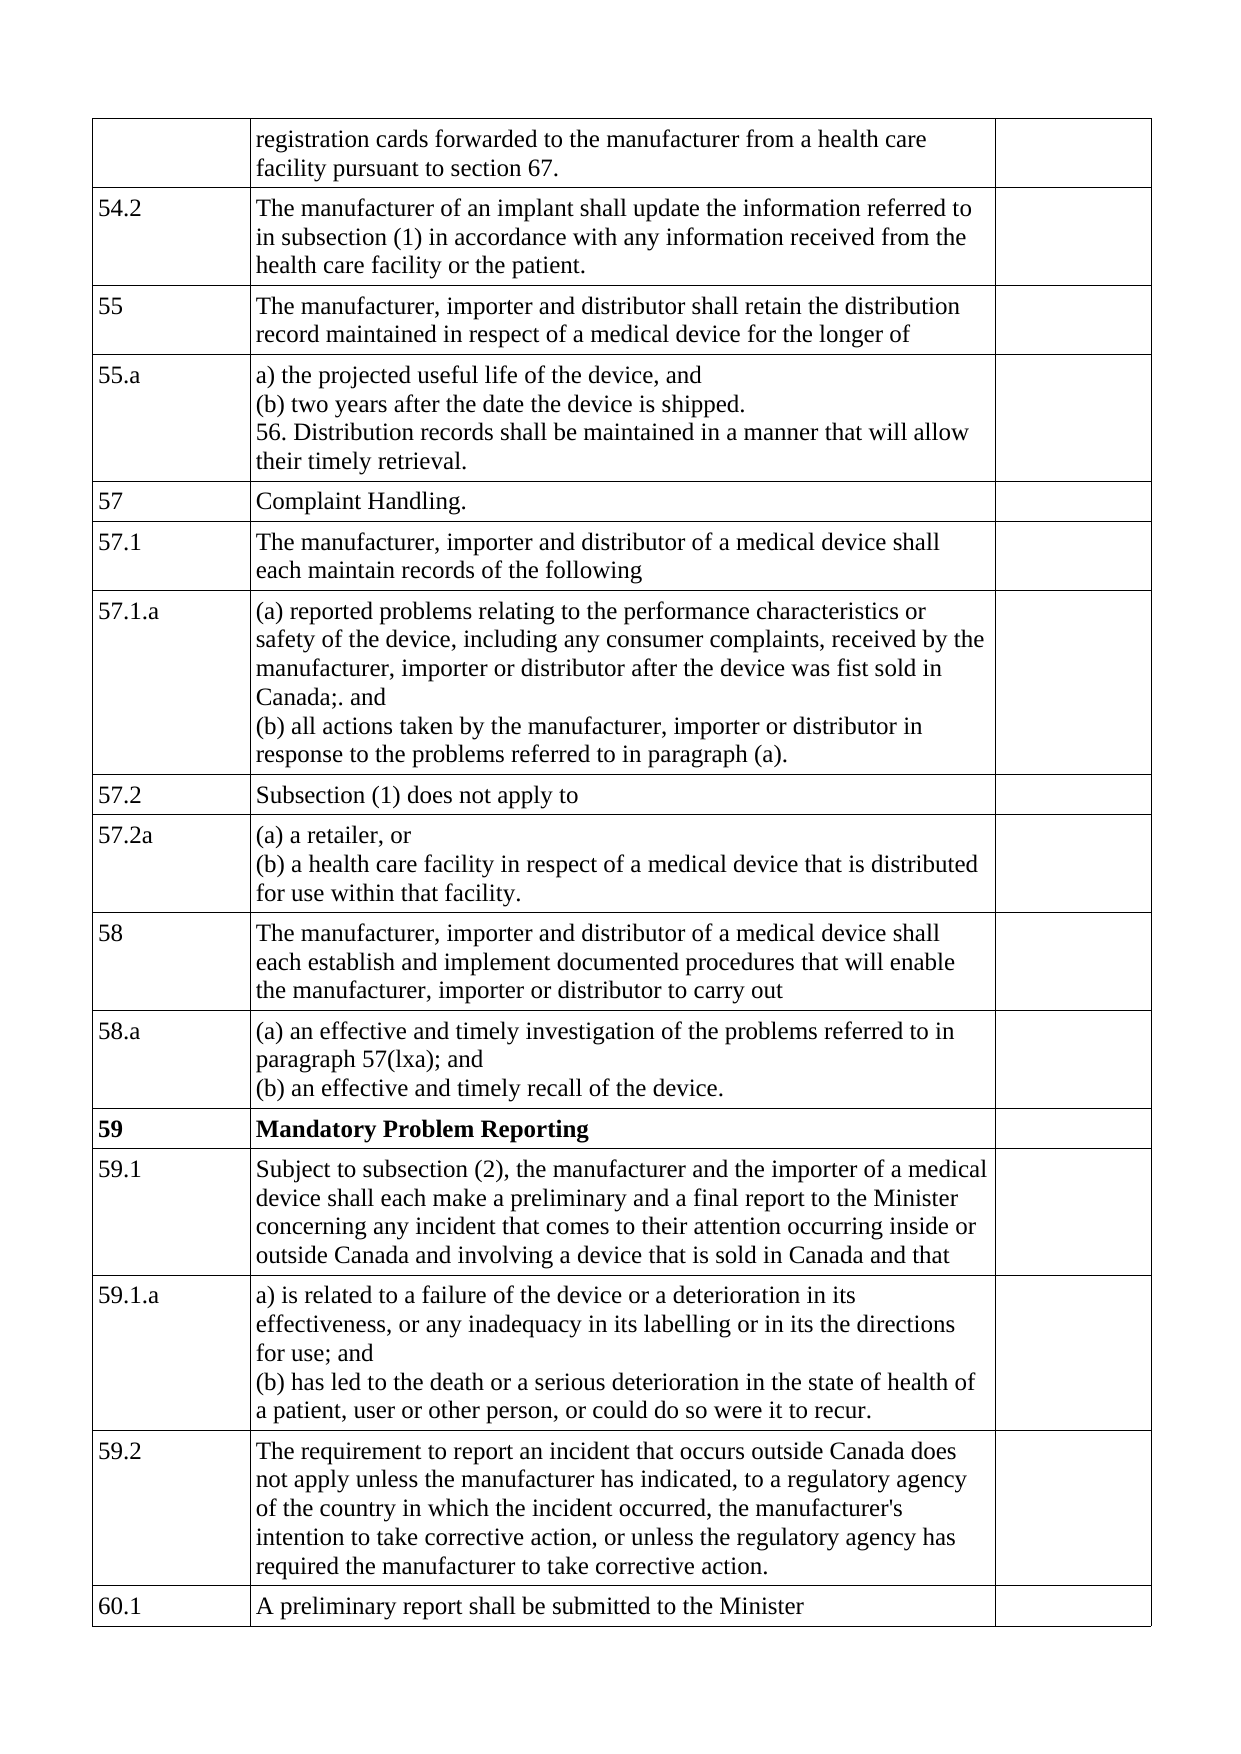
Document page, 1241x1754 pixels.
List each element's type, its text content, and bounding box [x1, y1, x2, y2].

table_cell [996, 913, 1151, 1010]
table_cell 57.1.a [93, 591, 250, 774]
table_cell The requirement to report an incident that occurs outside Canada does not apply unless the manufacturer has indicated, to a regulatory agency of the country in which the incident occurred, the manufacturer's intention to take corrective action, or unless the regulatory agency has required the manufacturer to take corrective action. [251, 1431, 995, 1585]
table_cell [996, 1149, 1151, 1275]
table_cell [996, 1011, 1151, 1108]
table_cell (a) an effective and timely investigation of the problems referred to in paragraph 57(lxa); and (b) an effective and timely recall of the device. [251, 1011, 995, 1108]
table_cell (a) a retailer, or (b) a health care facility in respect of a medical device that is distributed for use within that facility. [251, 815, 995, 912]
table_cell Subject to subsection (2), the manufacturer and the importer of a medical device shall each make a preliminary and a final report to the Minister concerning any incident that comes to their attention occurring inside or outside Canada and involving a device that is sold in Canada and that [251, 1149, 995, 1275]
table_cell [996, 522, 1151, 590]
table_cell Mandatory Problem Reporting [251, 1109, 995, 1148]
table_cell The manufacturer, importer and distributor of a medical device shall each establish and implement documented procedures that will enable the manufacturer, importer or distributor to carry out [251, 913, 995, 1010]
table_cell 60.1 [93, 1586, 250, 1626]
table_cell 59.1.a [93, 1276, 250, 1430]
table_cell 57.1 [93, 522, 250, 590]
table_cell 58.a [93, 1011, 250, 1108]
table_cell 55 [93, 286, 250, 354]
table_cell [996, 355, 1151, 481]
table_cell [93, 119, 250, 187]
table_cell The manufacturer, importer and distributor of a medical device shall each maintain records of the following [251, 522, 995, 590]
table_cell 57.2 [93, 775, 250, 814]
table_cell [996, 286, 1151, 354]
table_cell 59 [93, 1109, 250, 1148]
table_cell [996, 1276, 1151, 1430]
table_cell [996, 119, 1151, 187]
table_cell registration cards forwarded to the manufacturer from a health care facility pursuant to section 67. [251, 119, 995, 187]
table_cell 58 [93, 913, 250, 1010]
table_cell 59.2 [93, 1431, 250, 1585]
table_cell 55.a [93, 355, 250, 481]
table_cell [996, 1586, 1151, 1626]
table_cell Subsection (1) does not apply to [251, 775, 995, 814]
table_cell 54.2 [93, 188, 250, 285]
table_cell [996, 591, 1151, 774]
table_cell 57 [93, 482, 250, 521]
table_cell a) is related to a failure of the device or a deterioration in its effectiveness, or any inadequacy in its labelling or in its the directions for use; and (b) has led to the death or a serious deterioration in the state of health of a patient, user or other person, or could do so were it to recur. [251, 1276, 995, 1430]
table_cell (a) reported problems relating to the performance characteristics or safety of the device, including any consumer complaints, received by the manufacturer, importer or distributor after the device was fist sold in Canada;. and (b) all actions taken by the manufacturer, importer or distributor in response to the problems referred to in paragraph (a). [251, 591, 995, 774]
table_cell [996, 188, 1151, 285]
table_cell [996, 1431, 1151, 1585]
table_cell The manufacturer of an implant shall update the information referred to in subsection (1) in accordance with any information received from the health care facility or the patient. [251, 188, 995, 285]
table_cell The manufacturer, importer and distributor shall retain the distribution record maintained in respect of a medical device for the longer of [251, 286, 995, 354]
table_cell [996, 775, 1151, 814]
table_cell [996, 482, 1151, 521]
table_cell 59.1 [93, 1149, 250, 1275]
table_cell [996, 1109, 1151, 1148]
table_cell 57.2a [93, 815, 250, 912]
table_cell [996, 815, 1151, 912]
table_cell a) the projected useful life of the device, and (b) two years after the date the device is shipped. 56. Distribution records shall be maintained in a manner that will allow their timely retrieval. [251, 355, 995, 481]
table_cell Complaint Handling. [251, 482, 995, 521]
table_cell A preliminary report shall be submitted to the Minister [251, 1586, 995, 1626]
